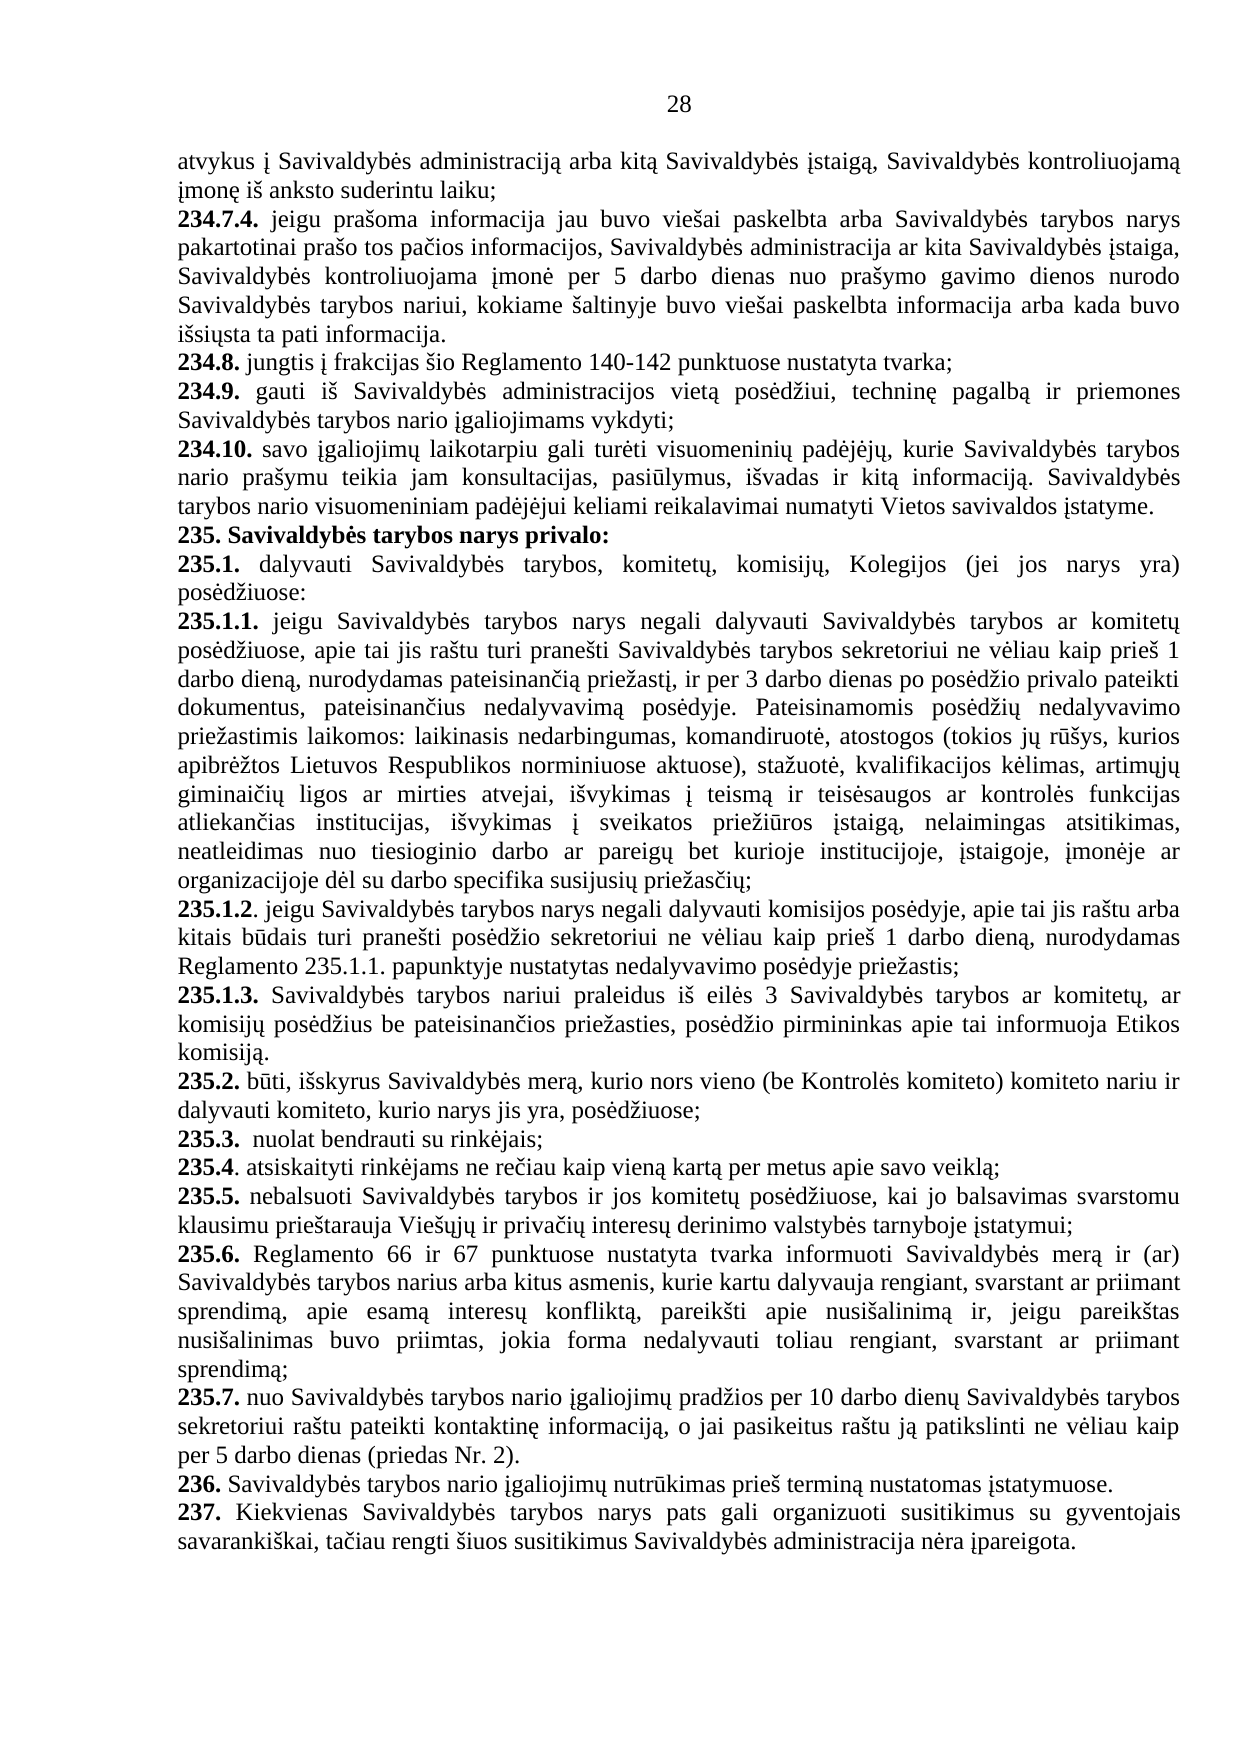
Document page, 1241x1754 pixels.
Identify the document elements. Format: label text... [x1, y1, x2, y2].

text 234.9. gauti iš Savivaldybės administracijos vietą posėdžiui, techninę pagalbą ir priemones Savivaldybės tarybos nario įgaliojimams vykdyti; [177, 376, 1181, 434]
text atvykus į Savivaldybės administraciją arba kitą Savivaldybės įstaigą, Savivaldybės kontroliuojamą įmonę iš anksto suderintu laiku; [177, 146, 1181, 204]
text 235. Savivaldybės tarybos narys privalo: [177, 520, 1181, 549]
text 235.2. būti, išskyrus Savivaldybės merą, kurio nors vieno (be Kontrolės komiteto) komiteto nariu ir dalyvauti komiteto, kurio narys jis yra, posėdžiuose; [177, 1066, 1181, 1124]
text 235.1.3. Savivaldybės tarybos nariui praleidus iš eilės 3 Savivaldybės tarybos ar komitetų, ar komisijų posėdžius be pateisinančios priežasties, posėdžio pirmininkas apie tai informuoja Etikos komisiją. [177, 980, 1181, 1066]
text 235.1.1. jeigu Savivaldybės tarybos narys negali dalyvauti Savivaldybės tarybos ar komitetų posėdžiuose, apie tai jis raštu turi pranešti Savivaldybės tarybos sekretoriui ne vėliau kaip prieš 1 darbo dieną, nurodydamas pateisinančią priežastį, ir per 3 darbo dienas po posėdžio privalo pateikti dokumentus, pateisinančius nedalyvavimą posėdyje. Pateisinamomis posėdžių nedalyvavimo priežastimis laikomos: laikinasis nedarbingumas, komandiruotė, atostogos (tokios jų rūšys, kurios apibrėžtos Lietuvos Respublikos norminiuose aktuose), stažuotė, kvalifikacijos kėlimas, artimųjų giminaičių ligos ar mirties atvejai, išvykimas į teismą ir teisėsaugos ar kontrolės funkcijas atliekančias institucijas, išvykimas į sveikatos priežiūros įstaigą, nelaimingas atsitikimas, neatleidimas nuo tiesioginio darbo ar pareigų bet kurioje institucijoje, įstaigoje, įmonėje ar organizacijoje dėl su darbo specifika susijusių priežasčių; [177, 606, 1181, 894]
text 234.7.4. jeigu prašoma informacija jau buvo viešai paskelbta arba Savivaldybės tarybos narys pakartotinai prašo tos pačios informacijos, Savivaldybės administracija ar kita Savivaldybės įstaiga, Savivaldybės kontroliuojama įmonė per 5 darbo dienas nuo prašymo gavimo dienos nurodo Savivaldybės tarybos nariui, kokiame šaltinyje buvo viešai paskelbta informacija arba kada buvo išsiųsta ta pati informacija. [177, 204, 1181, 347]
text 234.8. jungtis į frakcijas šio Reglamento 140-142 punktuose nustatyta tvarka; [177, 347, 1181, 376]
text 235.7. nuo Savivaldybės tarybos nario įgaliojimų pradžios per 10 darbo dienų Savivaldybės tarybos sekretoriui raštu pateikti kontaktinę informaciją, o jai pasikeitus raštu ją patikslinti ne vėliau kaip per 5 darbo dienas (priedas Nr. 2). [177, 1382, 1181, 1469]
text 235.3. nuolat bendrauti su rinkėjais; [177, 1124, 1181, 1152]
text 235.6. Reglamento 66 ir 67 punktuose nustatyta tvarka informuoti Savivaldybės merą ir (ar) Savivaldybės tarybos narius arba kitus asmenis, kurie kartu dalyvauja rengiant, svarstant ar priimant sprendimą, apie esamą interesų konfliktą, pareikšti apie nusišalinimą ir, jeigu pareikštas nusišalinimas buvo priimtas, jokia forma nedalyvauti toliau rengiant, svarstant ar priimant sprendimą; [177, 1239, 1181, 1382]
text 236. Savivaldybės tarybos nario įgaliojimų nutrūkimas prieš terminą nustatomas įstatymuose. [177, 1469, 1181, 1497]
text 235.5. nebalsuoti Savivaldybės tarybos ir jos komitetų posėdžiuose, kai jo balsavimas svarstomu klausimu prieštarauja Viešųjų ir privačių interesų derinimo valstybės tarnyboje įstatymui; [177, 1181, 1181, 1239]
text 235.4. atsiskaityti rinkėjams ne rečiau kaip vieną kartą per metus apie savo veiklą; [177, 1152, 1181, 1181]
text 234.10. savo įgaliojimų laikotarpiu gali turėti visuomeninių padėjėjų, kurie Savivaldybės tarybos nario prašymu teikia jam konsultacijas, pasiūlymus, išvadas ir kitą informaciją. Savivaldybės tarybos nario visuomeniniam padėjėjui keliami reikalavimai numatyti Vietos savivaldos įstatyme. [177, 434, 1181, 520]
text 237. Kiekvienas Savivaldybės tarybos narys pats gali organizuoti susitikimus su gyventojais savarankiškai, tačiau rengti šiuos susitikimus Savivaldybės administracija nėra įpareigota. [177, 1497, 1181, 1555]
text 235.1.2. jeigu Savivaldybės tarybos narys negali dalyvauti komisijos posėdyje, apie tai jis raštu arba kitais būdais turi pranešti posėdžio sekretoriui ne vėliau kaip prieš 1 darbo dieną, nurodydamas Reglamento 235.1.1. papunktyje nustatytas nedalyvavimo posėdyje priežastis; [177, 894, 1181, 980]
text 235.1. dalyvauti Savivaldybės tarybos, komitetų, komisijų, Kolegijos (jei jos narys yra) posėdžiuose: [177, 549, 1181, 606]
